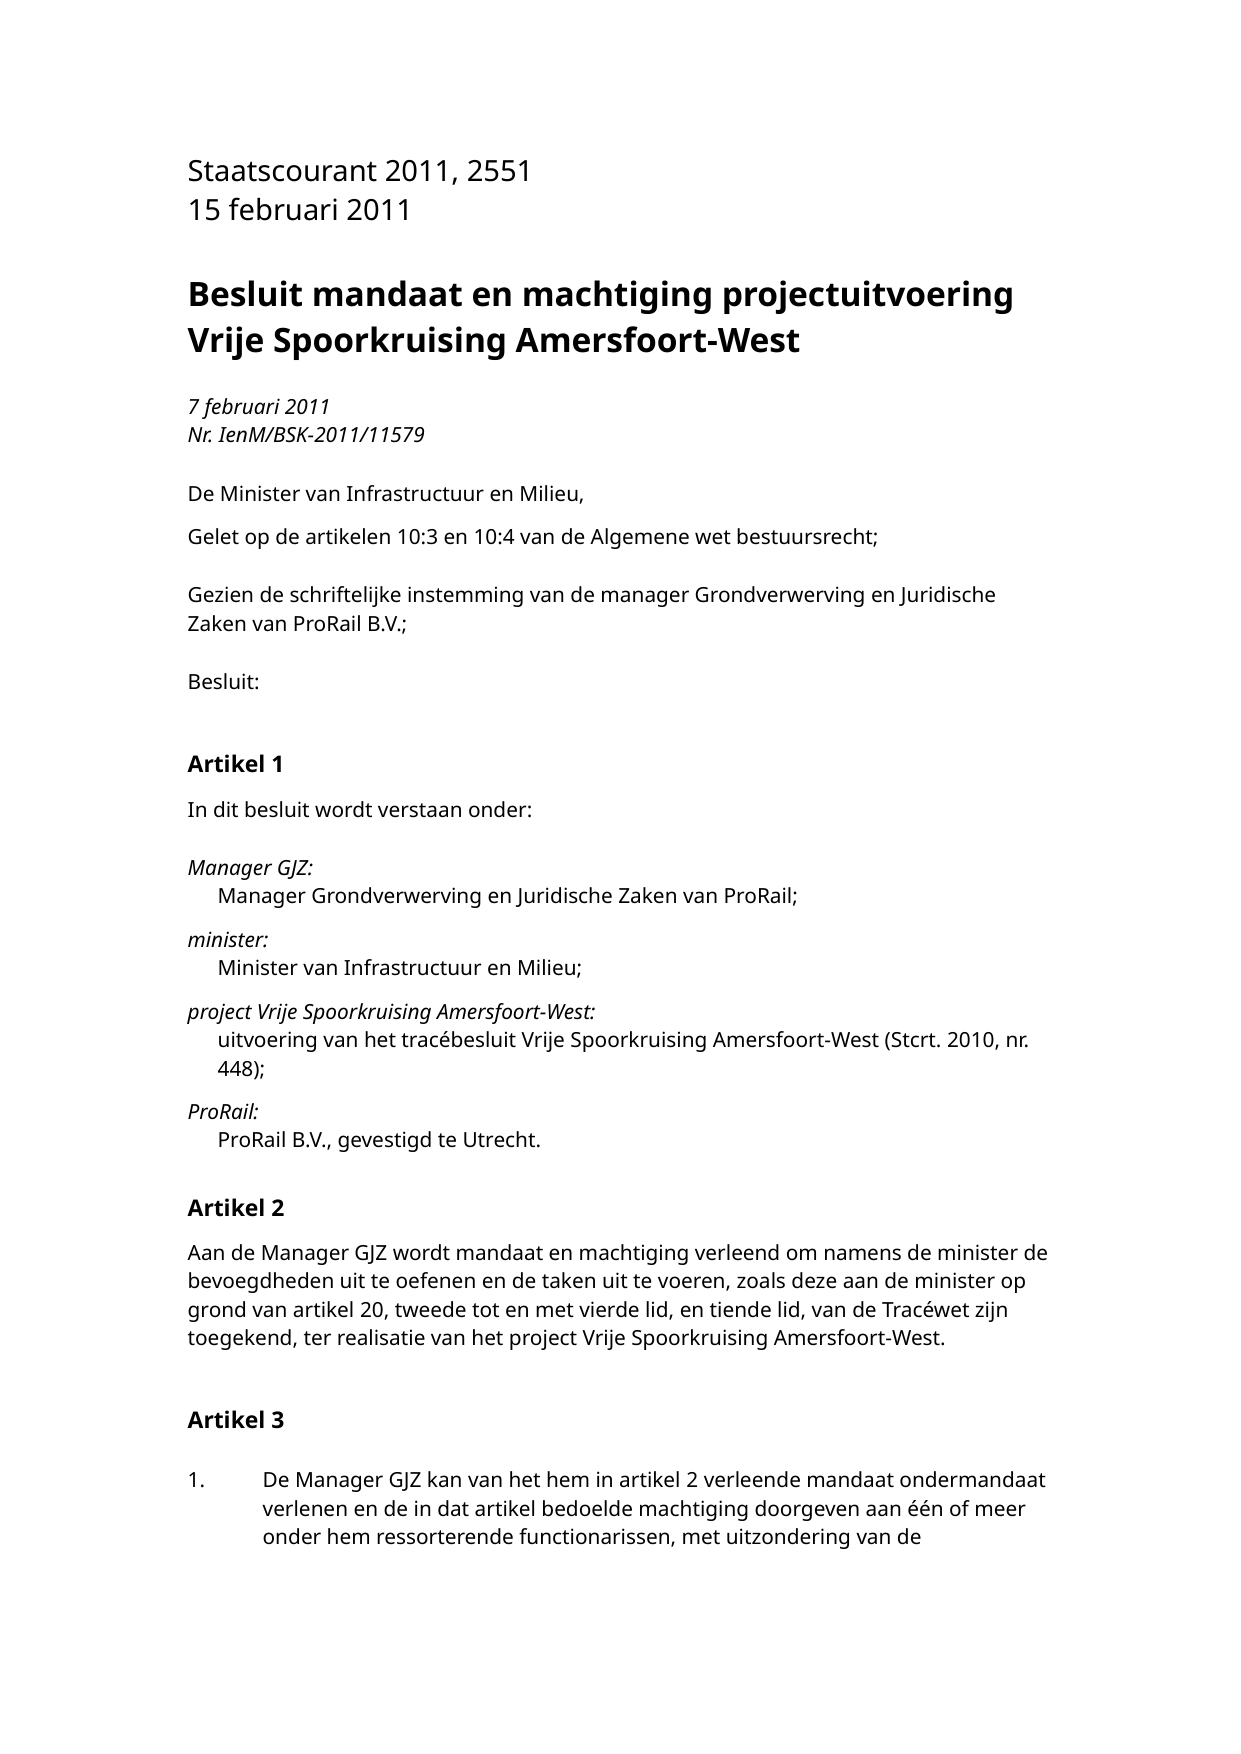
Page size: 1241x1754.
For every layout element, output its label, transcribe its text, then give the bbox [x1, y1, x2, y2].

text ProRail: [187, 1097, 1053, 1126]
subtitle Besluit mandaat en machtiging projectuitvoering Vrije Spoorkruising Amersfoort-West [187, 271, 1053, 362]
text Staatscourant 2011, 2551 [187, 150, 1053, 190]
text Gelet op de artikelen 10:3 en 10:4 van de Algemene wet bestuursrecht; [187, 522, 1053, 551]
text Manager Grondverwerving en Juridische Zaken van ProRail; [217, 882, 1053, 910]
text 15 februari 2011 [187, 190, 1053, 229]
text Gezien de schriftelijke instemming van de manager Grondverwerving en Juridische Zaken van ProRail B.V.; [187, 581, 1053, 637]
text Nr. IenM/BSK-2011/11579 [187, 420, 1053, 449]
text Besluit: [187, 667, 1053, 696]
list De Manager GJZ kan van het hem in artikel 2 verleende mandaat ondermandaat verlenen en de in dat artikel bedoelde machtiging doorgeven aan één of meer onder hem ressorterende functionarissen, met uitzondering van de [187, 1465, 1053, 1551]
text In dit besluit wordt verstaan onder: [187, 795, 1053, 823]
text Aan de Manager GJZ wordt mandaat en machtiging verleend om namens de minister de bevoegdheden uit te oefenen en de taken uit te voeren, zoals deze aan de minister op grond van artikel 20, tweede tot en met vierde lid, en tiende lid, van de Tracéwet zijn toegekend, ter realisatie van het project Vrije Spoorkruising Amersfoort-West. [187, 1238, 1053, 1352]
subtitle Artikel 2 [187, 1192, 1053, 1223]
subtitle Artikel 1 [187, 748, 1053, 780]
text 7 februari 2011 [187, 392, 1053, 420]
text Manager GJZ: [187, 853, 1053, 882]
text project Vrije Spoorkruising Amersfoort-West: [187, 997, 1053, 1025]
text ProRail B.V., gevestigd te Utrecht. [217, 1126, 1053, 1154]
text De Minister van Infrastructuur en Milieu, [187, 479, 1053, 507]
subtitle Artikel 3 [187, 1404, 1053, 1435]
text uitvoering van het tracébesluit Vrije Spoorkruising Amersfoort-West (Stcrt. 2010, nr. 448); [217, 1025, 1053, 1082]
text minister: [187, 925, 1053, 953]
text Minister van Infrastructuur en Milieu; [217, 953, 1053, 982]
